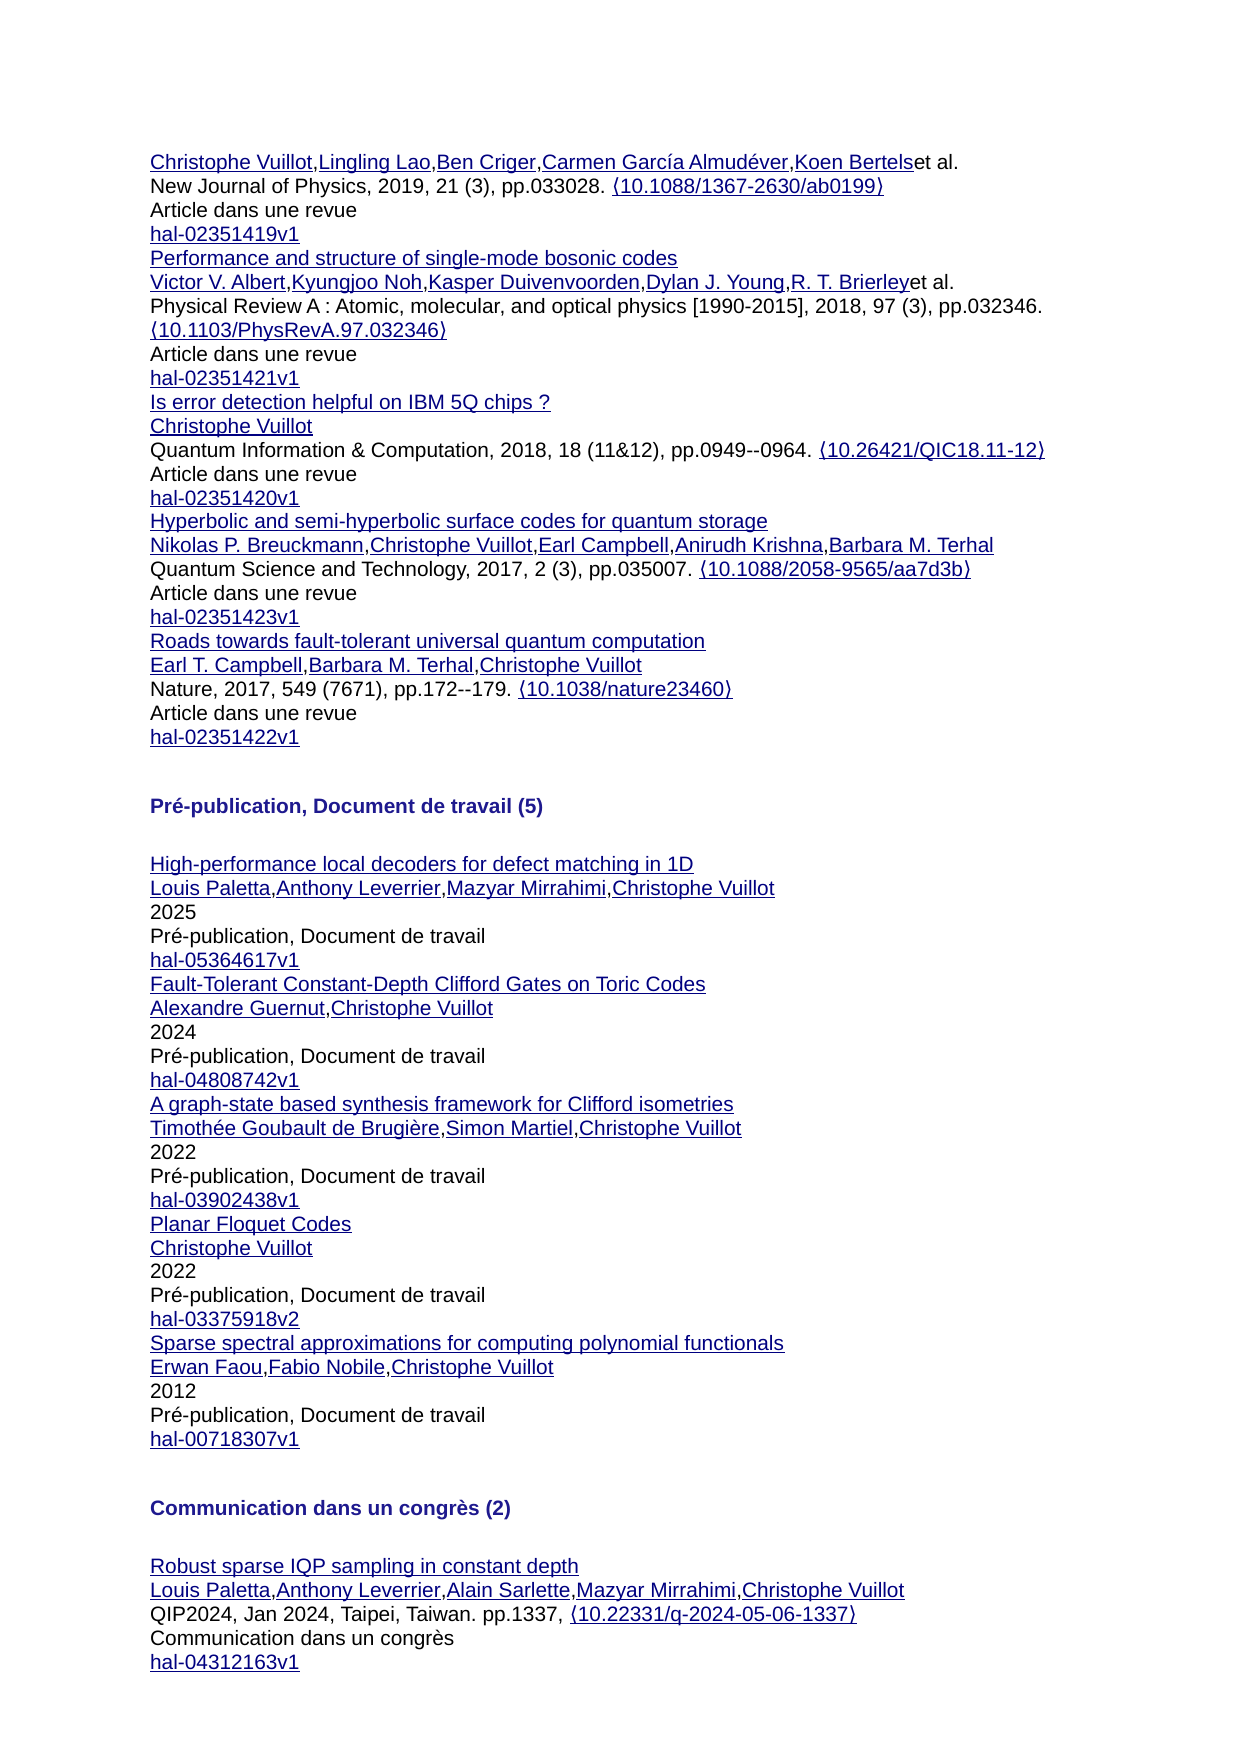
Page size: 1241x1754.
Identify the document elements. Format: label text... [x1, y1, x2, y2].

subtitle Communication dans un congrès (2) [150, 1496, 1090, 1520]
table_cell Performance and structure of single-mode bosonic codes Victor V. Albert,Kyungjoo Noh,Kasper Duivenvoorden,Dylan J. Young,R. T. Brierleyet al. Physical Review A : Atomic, molecular, and optical physics [1990-2015], 2018, 97 (3), pp.032346. ⟨10.1103/PhysRevA.97.032346⟩ Article dans une revue hal-02351421v1 [150, 246, 1090, 389]
table_cell A graph-state based synthesis framework for Clifford isometries Timothée Goubault de Brugière,Simon Martiel,Christophe Vuillot 2022 Pré-publication, Document de travail hal-03902438v1 [150, 1092, 1090, 1211]
table_header Robust sparse IQP sampling in constant depth Louis Paletta,Anthony Leverrier,Alain Sarlette,Mazyar Mirrahimi,Christophe Vuillot QIP2024, Jan 2024, Taipei, Taiwan. pp.1337, ⟨10.22331/q-2024-05-06-1337⟩ Communication dans un congrès hal-04312163v1 [150, 1554, 1090, 1674]
table_cell Sparse spectral approximations for computing polynomial functionals Erwan Faou,Fabio Nobile,Christophe Vuillot 2012 Pré-publication, Document de travail hal-00718307v1 [150, 1331, 1090, 1451]
table_cell Fault-Tolerant Constant-Depth Clifford Gates on Toric Codes Alexandre Guernut,Christophe Vuillot 2024 Pré-publication, Document de travail hal-04808742v1 [150, 972, 1090, 1092]
subtitle Pré-publication, Document de travail (5) [150, 794, 1090, 818]
table_cell Is error detection helpful on IBM 5Q chips ? Christophe Vuillot Quantum Information & Computation, 2018, 18 (11&12), pp.0949--0964. ⟨10.26421/QIC18.11-12⟩ Article dans une revue hal-02351420v1 [150, 390, 1090, 509]
table_header High-performance local decoders for defect matching in 1D Louis Paletta,Anthony Leverrier,Mazyar Mirrahimi,Christophe Vuillot 2025 Pré-publication, Document de travail hal-05364617v1 [150, 852, 1090, 972]
table_cell Roads towards fault-tolerant universal quantum computation Earl T. Campbell,Barbara M. Terhal,Christophe Vuillot Nature, 2017, 549 (7671), pp.172--179. ⟨10.1038/nature23460⟩ Article dans une revue hal-02351422v1 [150, 629, 1090, 749]
table_cell Christophe Vuillot,Lingling Lao,Ben Criger,Carmen García Almudéver,Koen Bertelset al. New Journal of Physics, 2019, 21 (3), pp.033028. ⟨10.1088/1367-2630/ab0199⟩ Article dans une revue hal-02351419v1 [150, 150, 1090, 246]
table_cell Hyperbolic and semi-hyperbolic surface codes for quantum storage Nikolas P. Breuckmann,Christophe Vuillot,Earl Campbell,Anirudh Krishna,Barbara M. Terhal Quantum Science and Technology, 2017, 2 (3), pp.035007. ⟨10.1088/2058-9565/aa7d3b⟩ Article dans une revue hal-02351423v1 [150, 509, 1090, 629]
table_cell Planar Floquet Codes Christophe Vuillot 2022 Pré-publication, Document de travail hal-03375918v2 [150, 1211, 1090, 1331]
